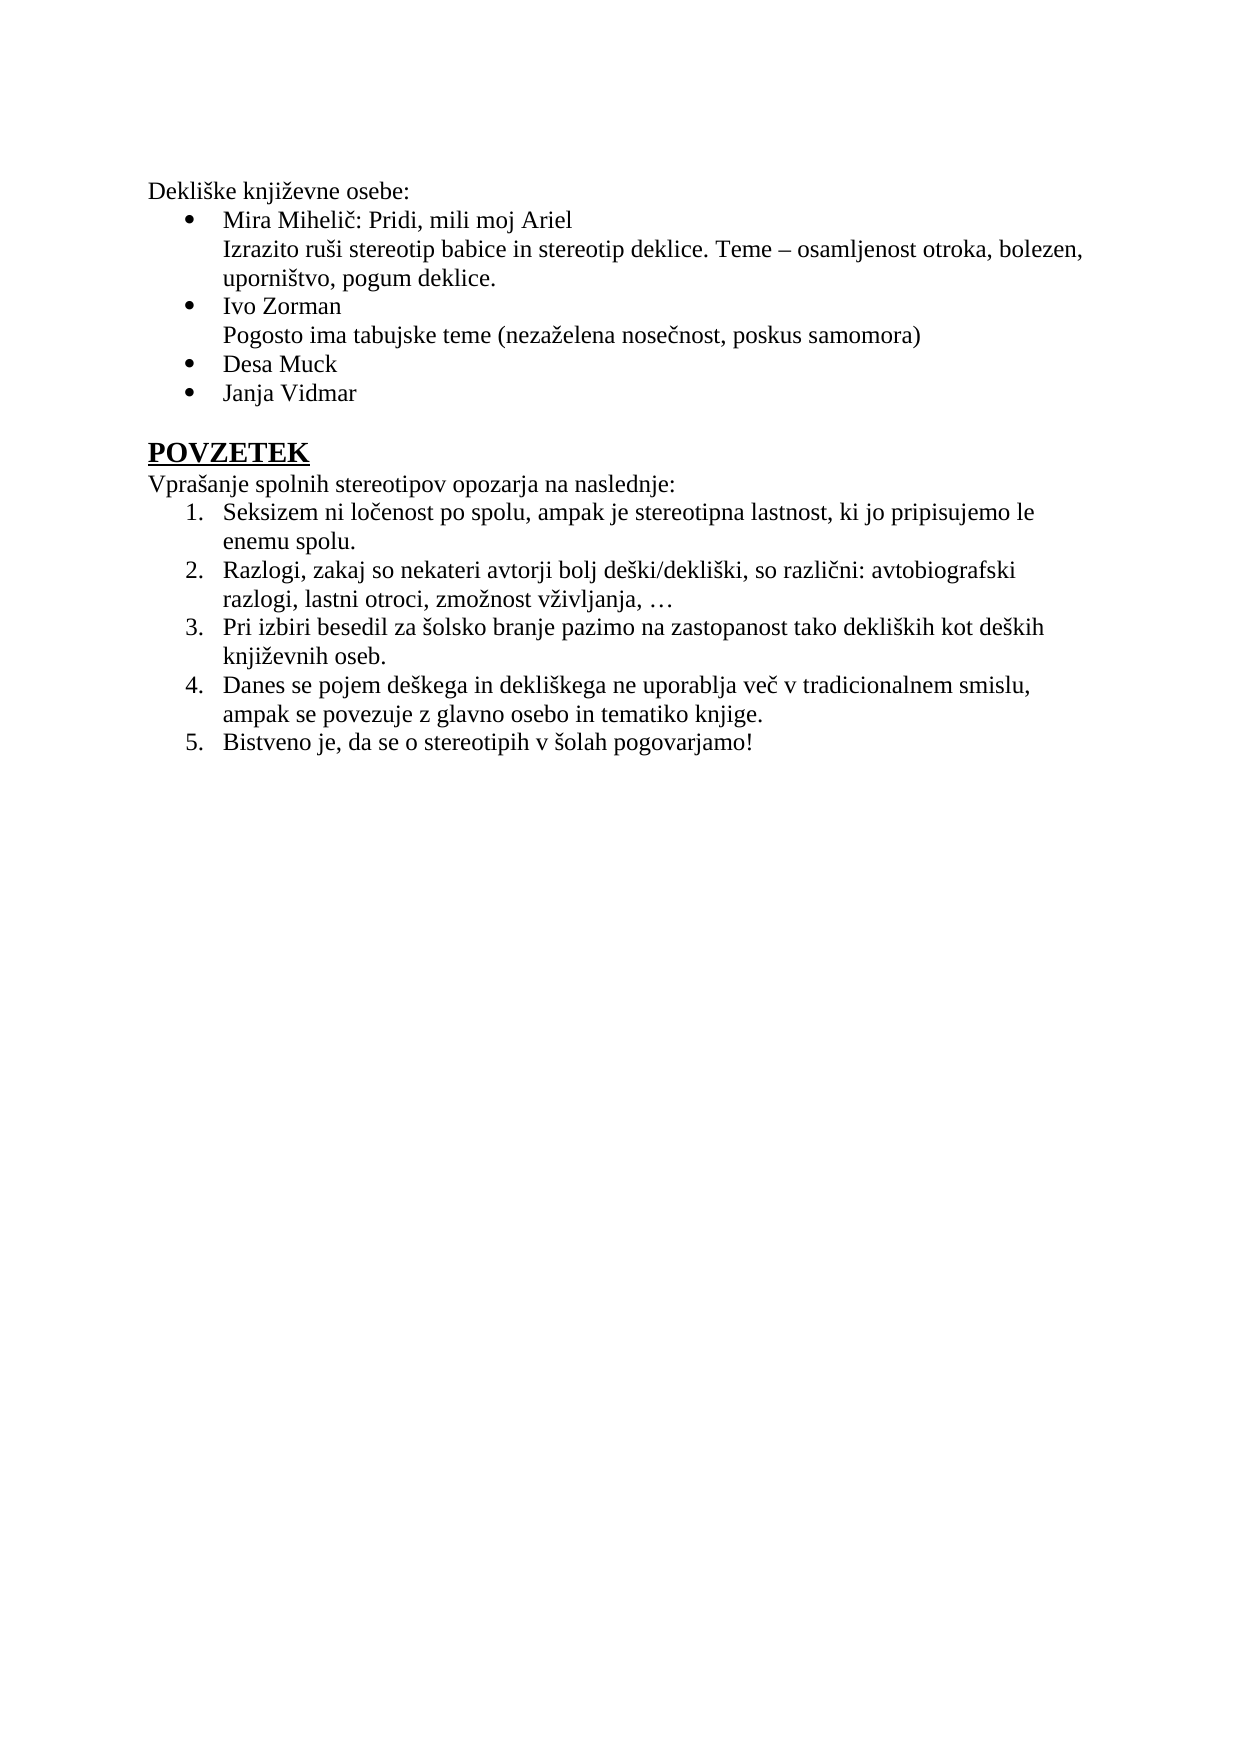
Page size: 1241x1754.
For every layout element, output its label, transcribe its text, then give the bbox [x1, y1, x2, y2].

text Pogosto ima tabujske teme (nezaželena nosečnost, poskus samomora) [223, 320, 1093, 349]
list Ivo Zorman [185, 291, 1093, 320]
text Vprašanje spolnih stereotipov opozarja na naslednje: [148, 469, 1093, 497]
list Bistveno je, da se o stereotipih v šolah pogovarjamo! [185, 727, 1093, 756]
list Mira Mihelič: Pridi, mili moj Ariel [185, 205, 1093, 234]
list Desa Muck [185, 349, 1093, 378]
list Janja Vidmar [185, 378, 1093, 406]
list Danes se pojem deškega in dekliškega ne uporablja več v tradicionalnem smislu, ampak se povezuje z glavno osebo in tematiko knjige. [185, 670, 1093, 727]
list Seksizem ni ločenost po spolu, ampak je stereotipna lastnost, ki jo pripisujemo le enemu spolu. [185, 497, 1093, 555]
text Izrazito ruši stereotip babice in stereotip deklice. Teme – osamljenost otroka, bolezen, uporništvo, pogum deklice. [223, 234, 1093, 291]
text Dekliške književne osebe: [148, 176, 1093, 205]
list Pri izbiri besedil za šolsko branje pazimo na zastopanost tako dekliških kot deških književnih oseb. [185, 612, 1093, 670]
list Razlogi, zakaj so nekateri avtorji bolj deški/dekliški, so različni: avtobiografski razlogi, lastni otroci, zmožnost vživljanja, … [185, 555, 1093, 612]
text POVZETEK [148, 435, 1093, 469]
